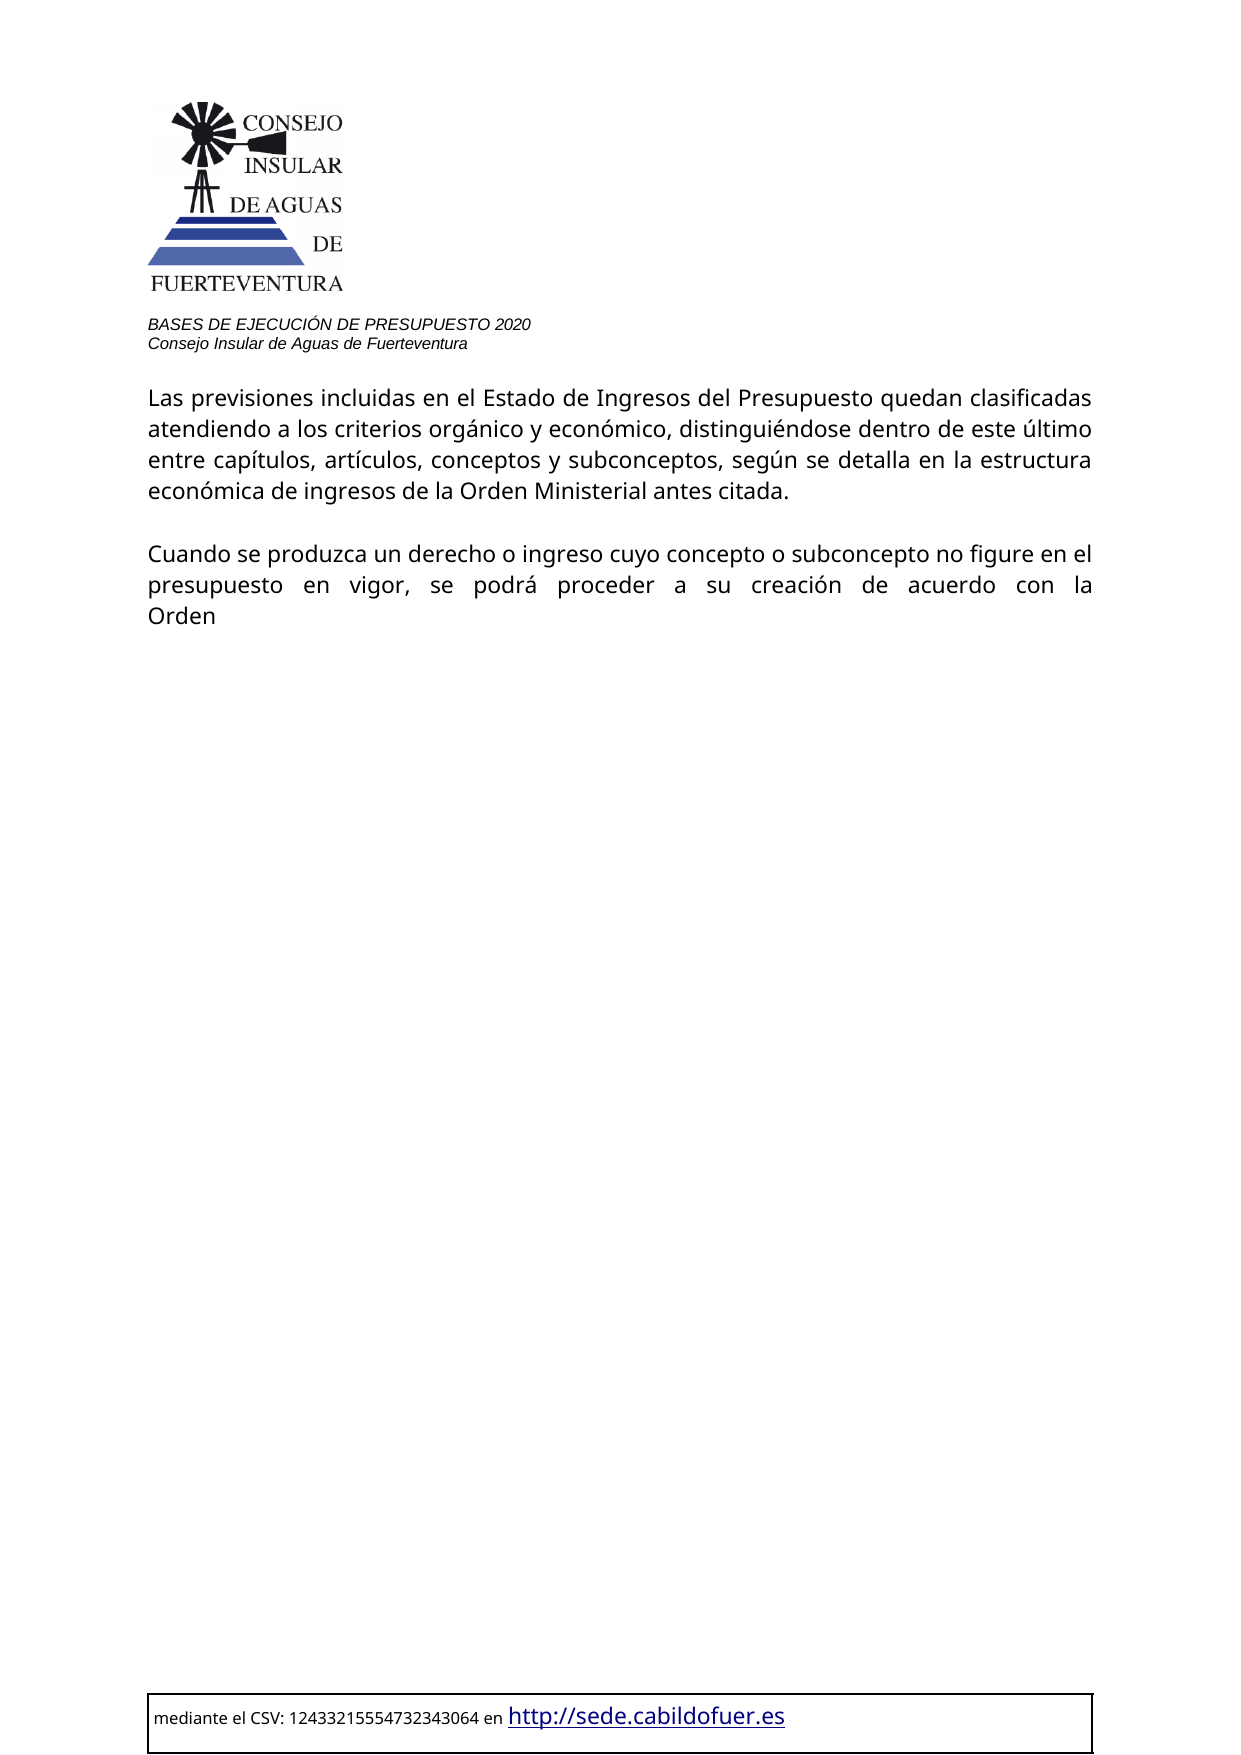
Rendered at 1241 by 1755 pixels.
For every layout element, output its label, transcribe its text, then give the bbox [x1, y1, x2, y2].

text Cuando se produzca un derecho o ingreso cuyo concepto o subconcepto no figure en el presupuesto en vigor, se podrá proceder a su creación de acuerdo con la Orden [147, 538, 1093, 632]
text Las previsiones incluidas en el Estado de Ingresos del Presupuesto quedan clasificadas atendiendo a los criterios orgánico y económico, distinguiéndose dentro de este último entre capítulos, artículos, conceptos y subconceptos, según se detalla en la estructura económica de ingresos de la Orden Ministerial antes citada. [148, 382, 1093, 507]
